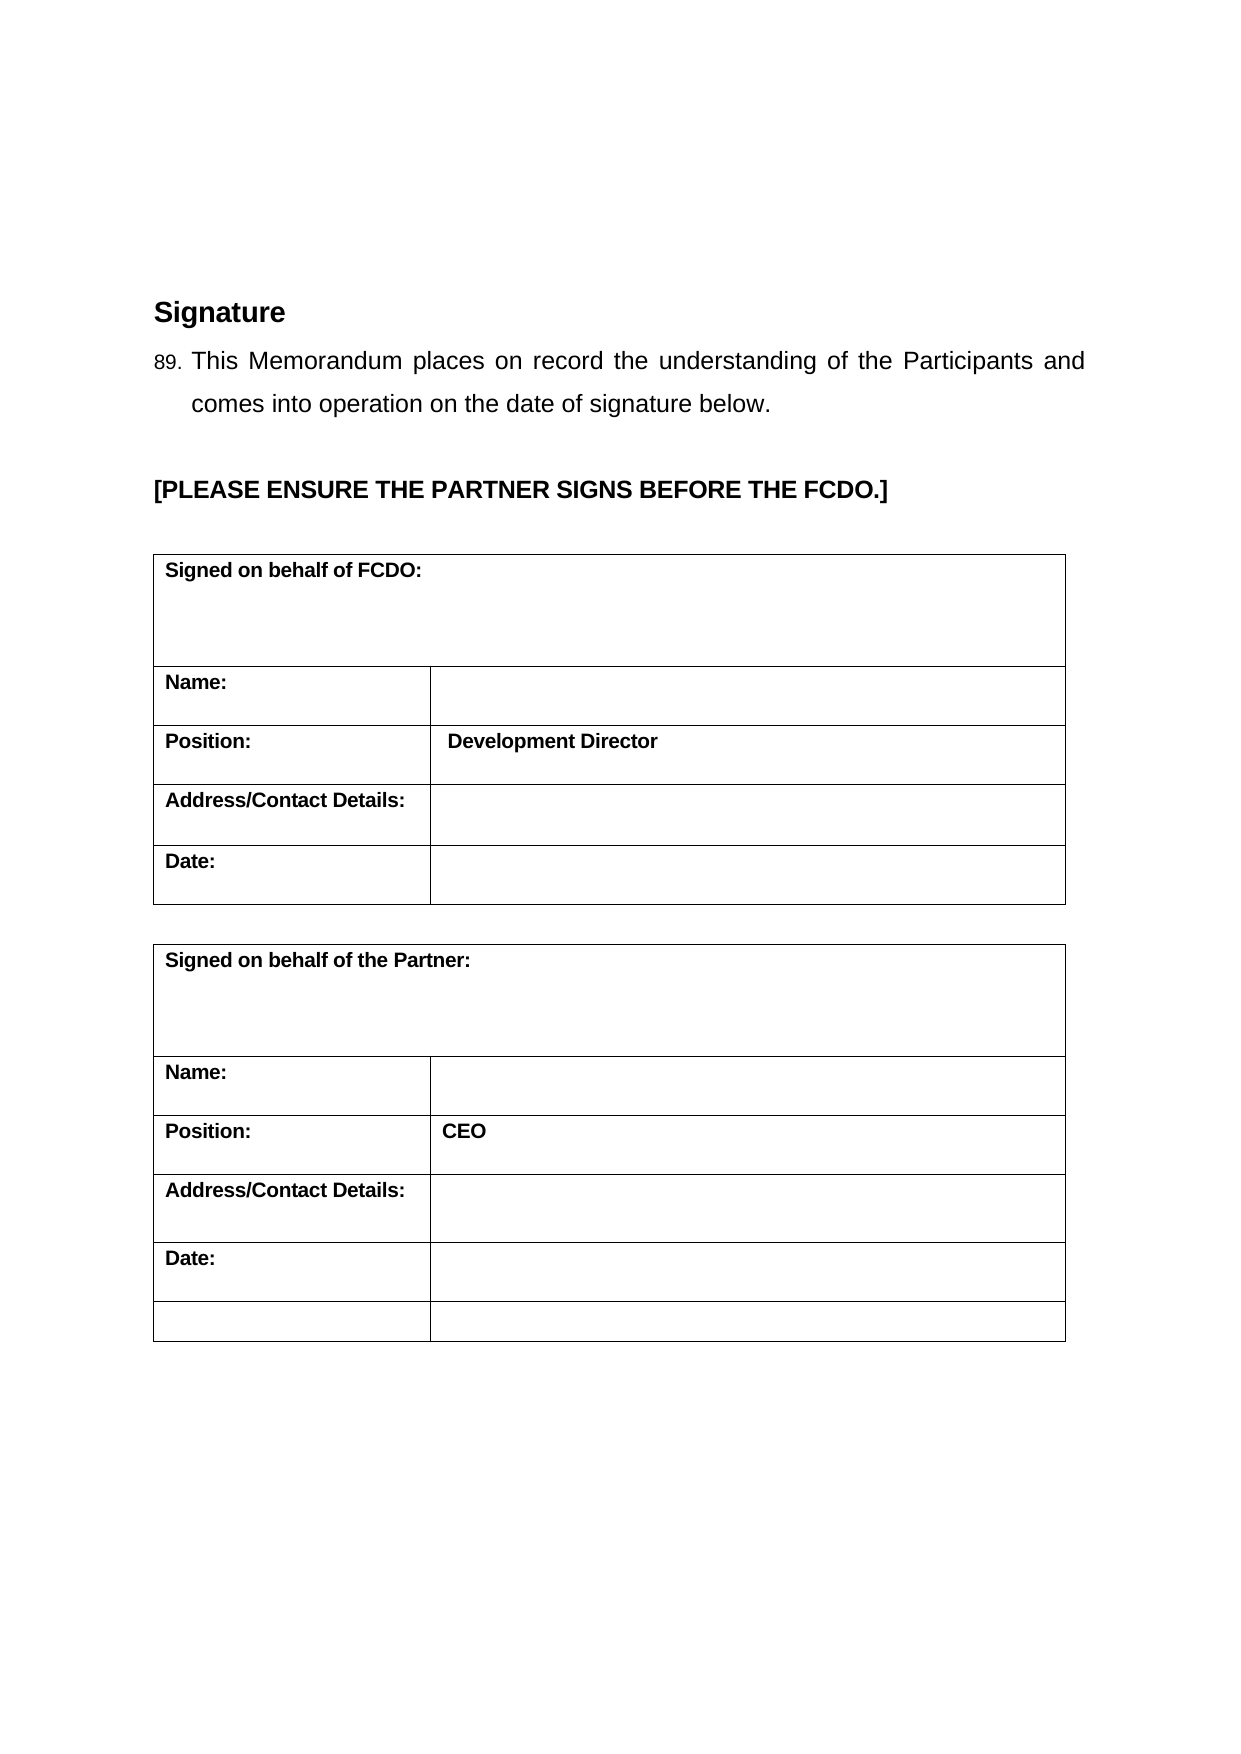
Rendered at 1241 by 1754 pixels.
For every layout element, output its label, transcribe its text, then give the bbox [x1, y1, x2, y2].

table_cell Position: [154, 1116, 430, 1174]
table_cell Development Director [431, 726, 1065, 784]
table_cell Position: [154, 726, 430, 784]
table_cell [431, 667, 1065, 725]
table_cell Name: [154, 1057, 430, 1115]
table_cell [154, 905, 1066, 944]
table_cell [154, 1302, 430, 1341]
table_header Signed on behalf of FCDO: [154, 555, 1065, 666]
table_cell Date: [154, 846, 430, 904]
table_cell [431, 1175, 1065, 1242]
table_cell Name: [154, 667, 430, 725]
list This Memorandum places on record the understanding of the Participants and comes into operation on the date of signature below. [153, 346, 1087, 417]
text [PLEASE ENSURE THE PARTNER SIGNS BEFORE THE FCDO.] [153, 475, 1087, 504]
table_cell [431, 846, 1065, 904]
table_cell Date: [154, 1243, 430, 1301]
table_cell [431, 1243, 1065, 1301]
table_cell Address/Contact Details: [154, 785, 430, 845]
table_cell Signed on behalf of the Partner: [154, 945, 1065, 1056]
table_cell CEO [431, 1116, 1065, 1174]
table_cell [431, 785, 1065, 845]
table_cell [431, 1302, 1065, 1341]
table_cell [431, 1057, 1065, 1115]
text Signature [153, 295, 1087, 329]
table_cell Address/Contact Details: [154, 1175, 430, 1242]
